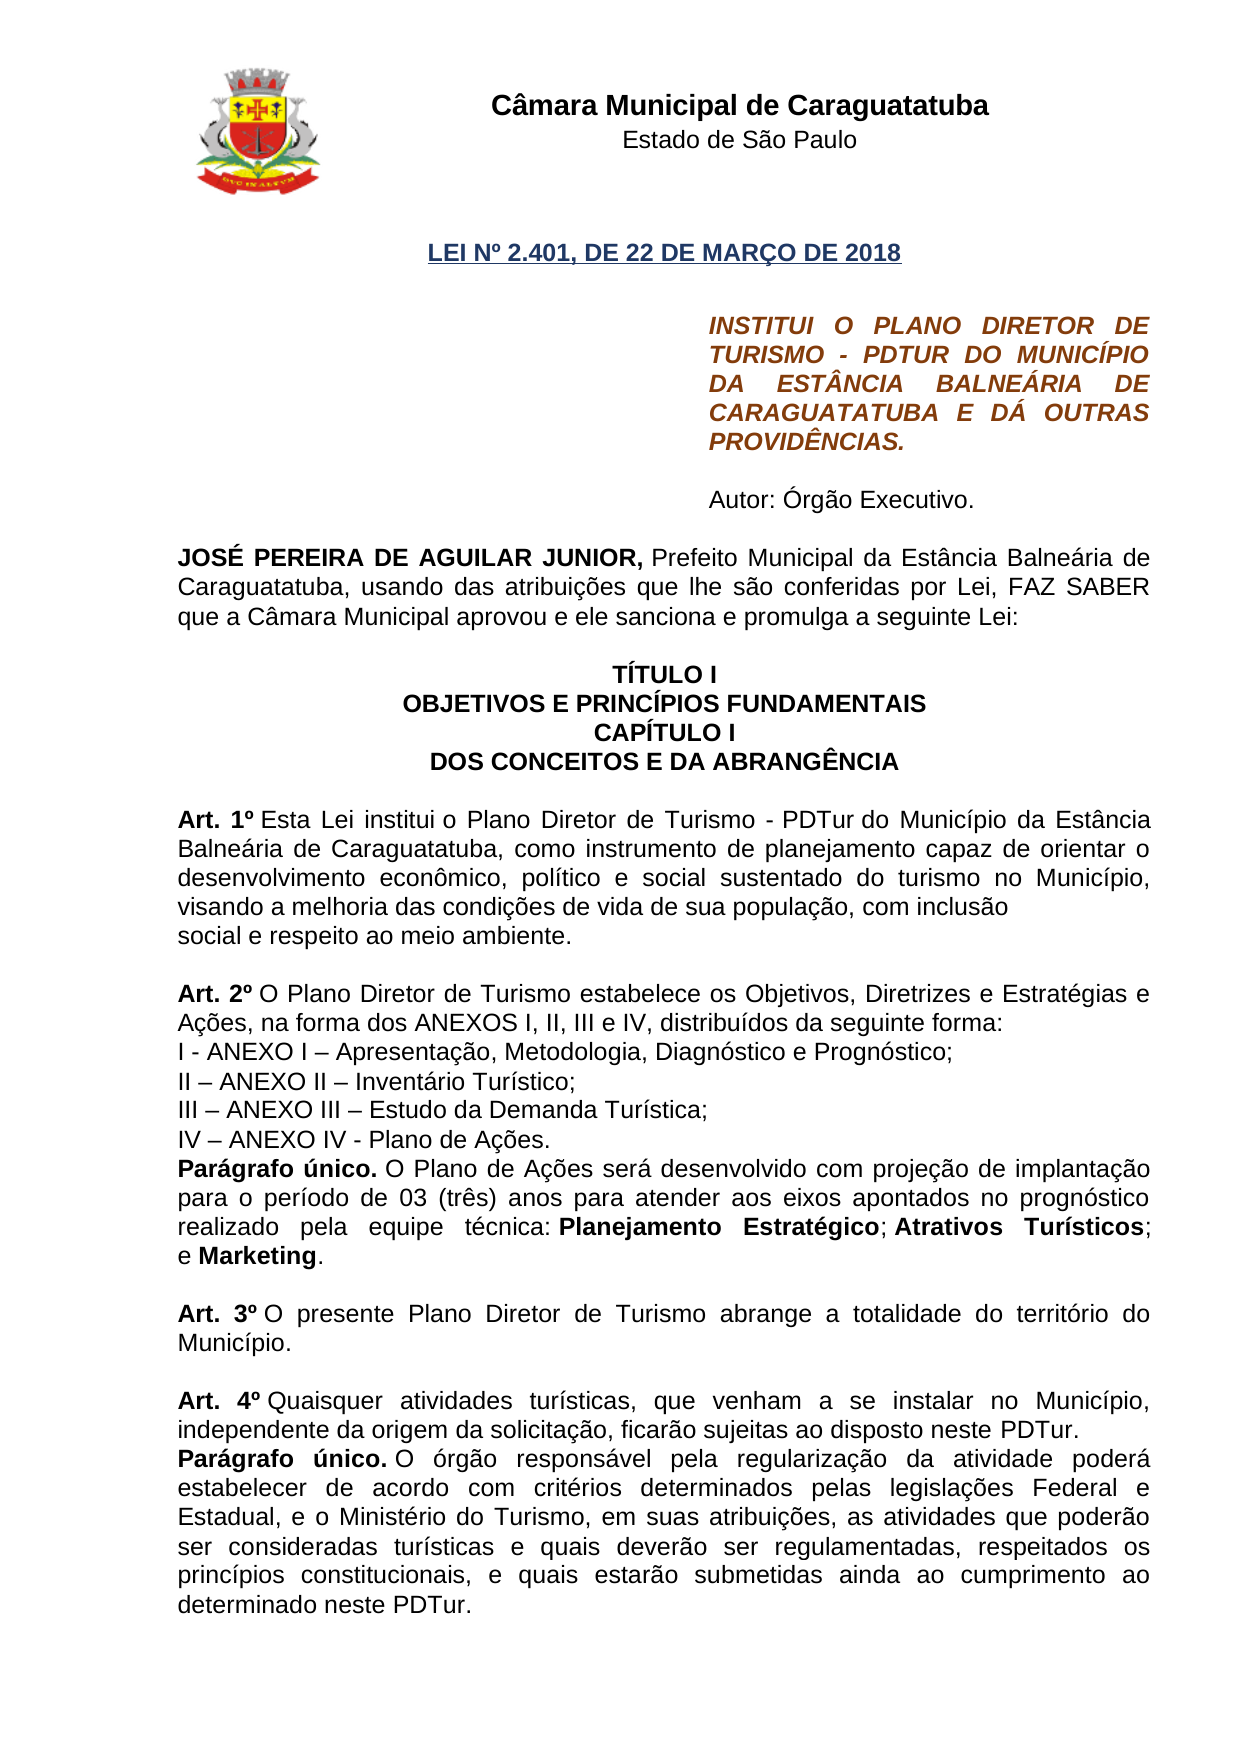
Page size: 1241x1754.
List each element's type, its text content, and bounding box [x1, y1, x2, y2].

text LEI Nº 2.401, DE 22 DE MARÇO DE 2018 [177, 238, 1152, 267]
text IV – ANEXO IV - Plano de Ações. [177, 1124, 1152, 1153]
text Estado de São Paulo [328, 124, 1152, 154]
text Art. 4º Quaisquer atividades turísticas, que venham a se instalar no Município, independente da origem da solicitação, ficarão sujeitas ao disposto neste PDTur. [177, 1386, 1152, 1444]
text Parágrafo único. O órgão responsável pela regularização da atividade poderá estabelecer de acordo com critérios determinados pelas legislações Federal e Estadual, e o Ministério do Turismo, em suas atribuições, as atividades que poderão ser consideradas turísticas e quais deverão ser regulamentadas, respeitados os princípios constitucionais, e quais estarão submetidas ainda ao cumprimento ao determinado neste PDTur. [177, 1444, 1152, 1618]
text INSTITUI O PLANO DIRETOR DE TURISMO - PDTUR DO MUNICÍPIO DA ESTÂNCIA BALNEÁRIA DE CARAGUATATUBA E DÁ OUTRAS PROVIDÊNCIAS. [709, 311, 1152, 456]
text JOSÉ PEREIRA DE AGUILAR JUNIOR, Prefeito Municipal da Estância Balneária de Caraguatatuba, usando das atribuições que lhe são conferidas por Lei, FAZ SABER que a Câmara Municipal aprovou e ele sanciona e promulga a seguinte Lei: [177, 543, 1152, 630]
text I - ANEXO I – Apresentação, Metodologia, Diagnóstico e Prognóstico; [177, 1037, 1152, 1066]
text Art. 3º O presente Plano Diretor de Turismo abrange a totalidade do território do Município. [177, 1299, 1152, 1357]
picture [192, 65, 326, 199]
text Parágrafo único. O Plano de Ações será desenvolvido com projeção de implantação para o período de 03 (três) anos para atender aos eixos apontados no prognóstico realizado pela equipe técnica: Planejamento Estratégico; Atrativos Turísticos; e Marketing. [177, 1153, 1152, 1270]
text Autor: Órgão Executivo. [709, 485, 1152, 514]
text DOS CONCEITOS E DA ABRANGÊNCIA [177, 747, 1152, 776]
text Art. 2º O Plano Diretor de Turismo estabelece os Objetivos, Diretrizes e Estratégias e Ações, na forma dos ANEXOS I, II, III e IV, distribuídos da seguinte forma: [177, 979, 1152, 1037]
text Art. 1º Esta Lei institui o Plano Diretor de Turismo - PDTur do Município da Estância Balneária de Caraguatatuba, como instrumento de planejamento capaz de orientar o desenvolvimento econômico, político e social sustentado do turismo no Município, visando a melhoria das condições de vida de sua população, com inclusão [177, 805, 1152, 921]
text II – ANEXO II – Inventário Turístico; [177, 1066, 1152, 1095]
text [177, 124, 192, 154]
text social e respeito ao meio ambiente. [177, 921, 1152, 950]
text III – ANEXO III – Estudo da Demanda Turística; [177, 1095, 1152, 1124]
text CAPÍTULO I [177, 718, 1152, 747]
text TÍTULO I OBJETIVOS E PRINCÍPIOS FUNDAMENTAIS [177, 630, 1152, 718]
text Câmara Municipal de Caraguatatuba [328, 88, 1152, 122]
